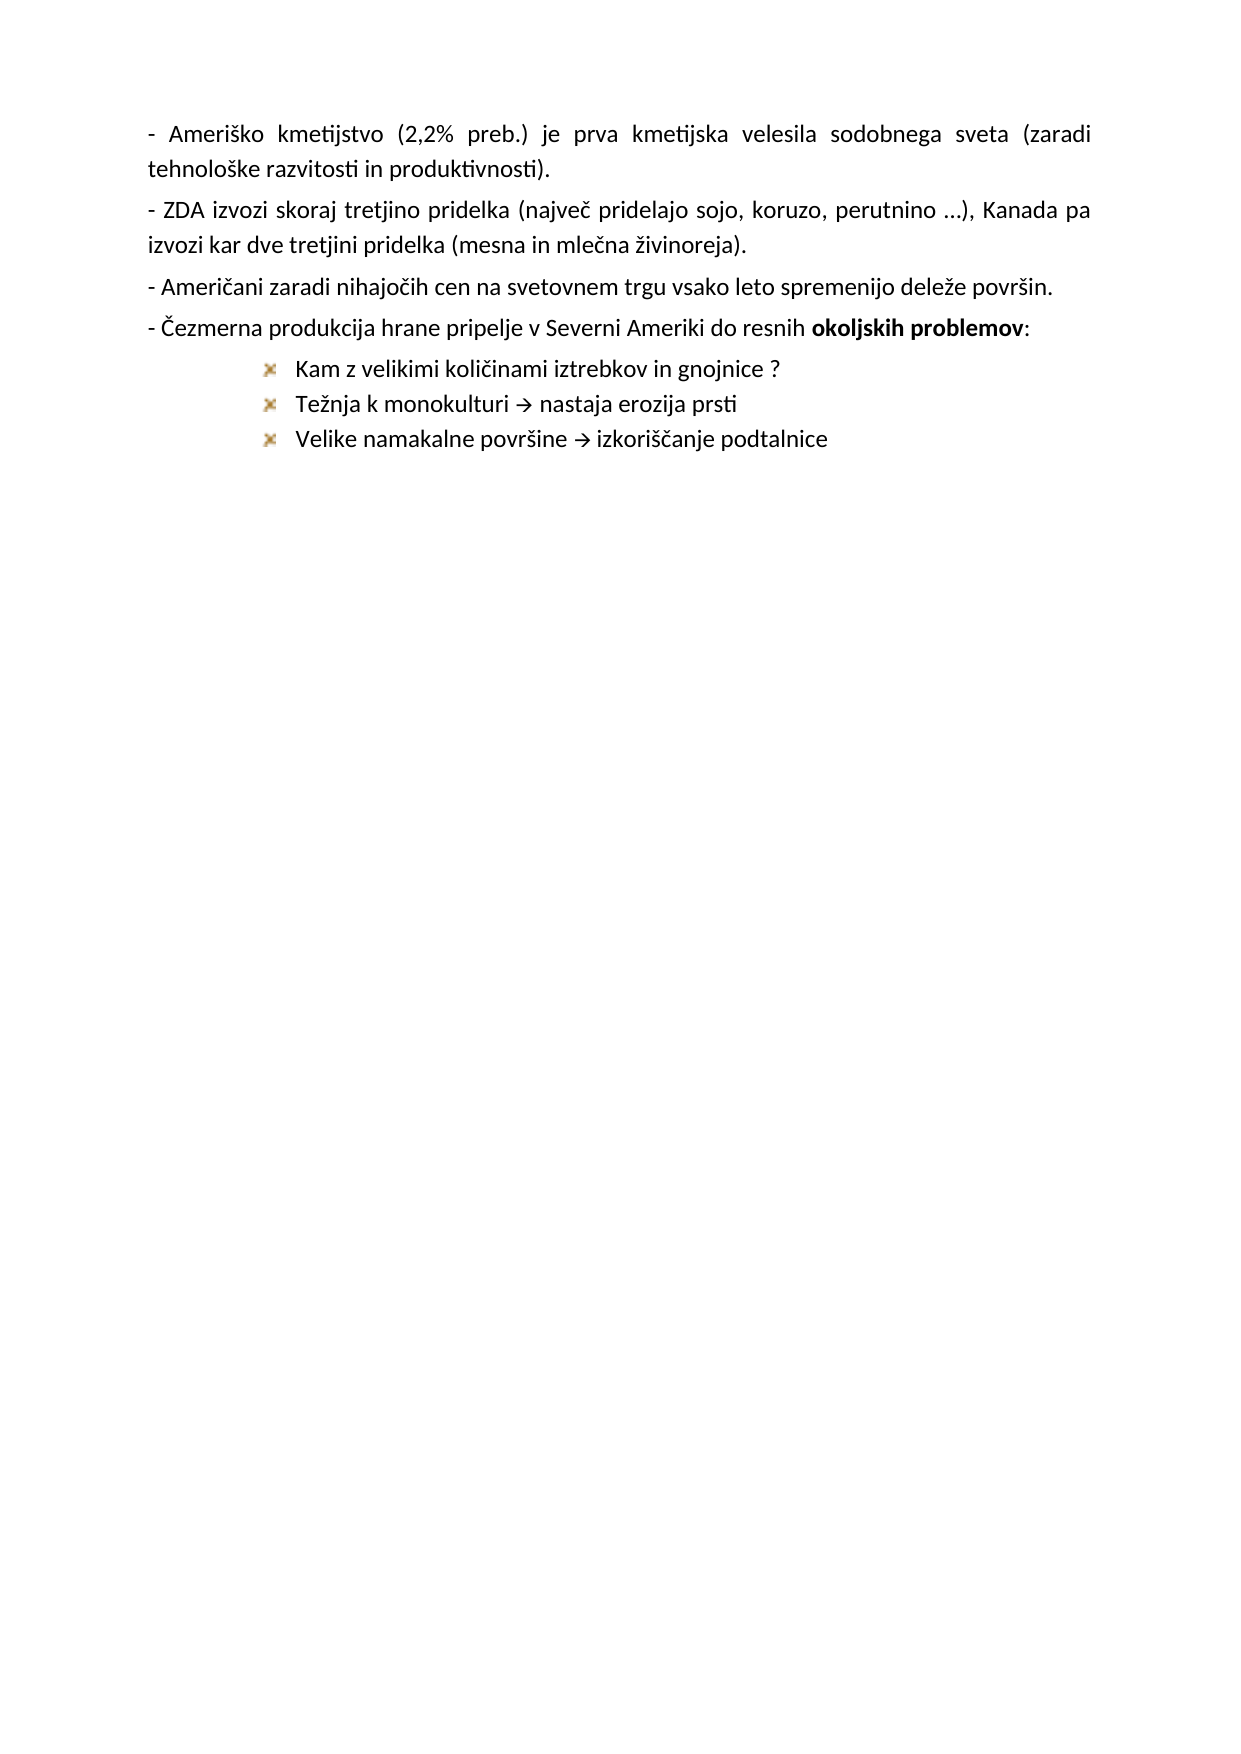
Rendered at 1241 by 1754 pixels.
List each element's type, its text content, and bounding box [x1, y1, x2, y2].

text - Američani zaradi nihajočih cen na svetovnem trgu vsako leto spremenijo deleže površin. [148, 271, 1093, 301]
picture [258, 430, 276, 447]
text - Čezmerna produkcija hrane pripelje v Severni Ameriki do resnih okoljskih problemov: [148, 312, 1093, 342]
picture [258, 395, 276, 412]
list Velike namakalne površine  izkoriščanje podtalnice [258, 423, 1093, 454]
text - Ameriško kmetijstvo (2,2% preb.) je prva kmetijska velesila sodobnega sveta (zaradi tehnološke razvitosti in produktivnosti). [148, 118, 1093, 184]
picture [258, 360, 276, 377]
list Kam z velikimi količinami iztrebkov in gnojnice ? [258, 353, 1093, 384]
list Težnja k monokulturi  nastaja erozija prsti [258, 388, 1093, 419]
text - ZDA izvozi skoraj tretjino pridelka (največ pridelajo sojo, koruzo, perutnino …), Kanada pa izvozi kar dve tretjini pridelka (mesna in mlečna živinoreja). [148, 194, 1093, 260]
